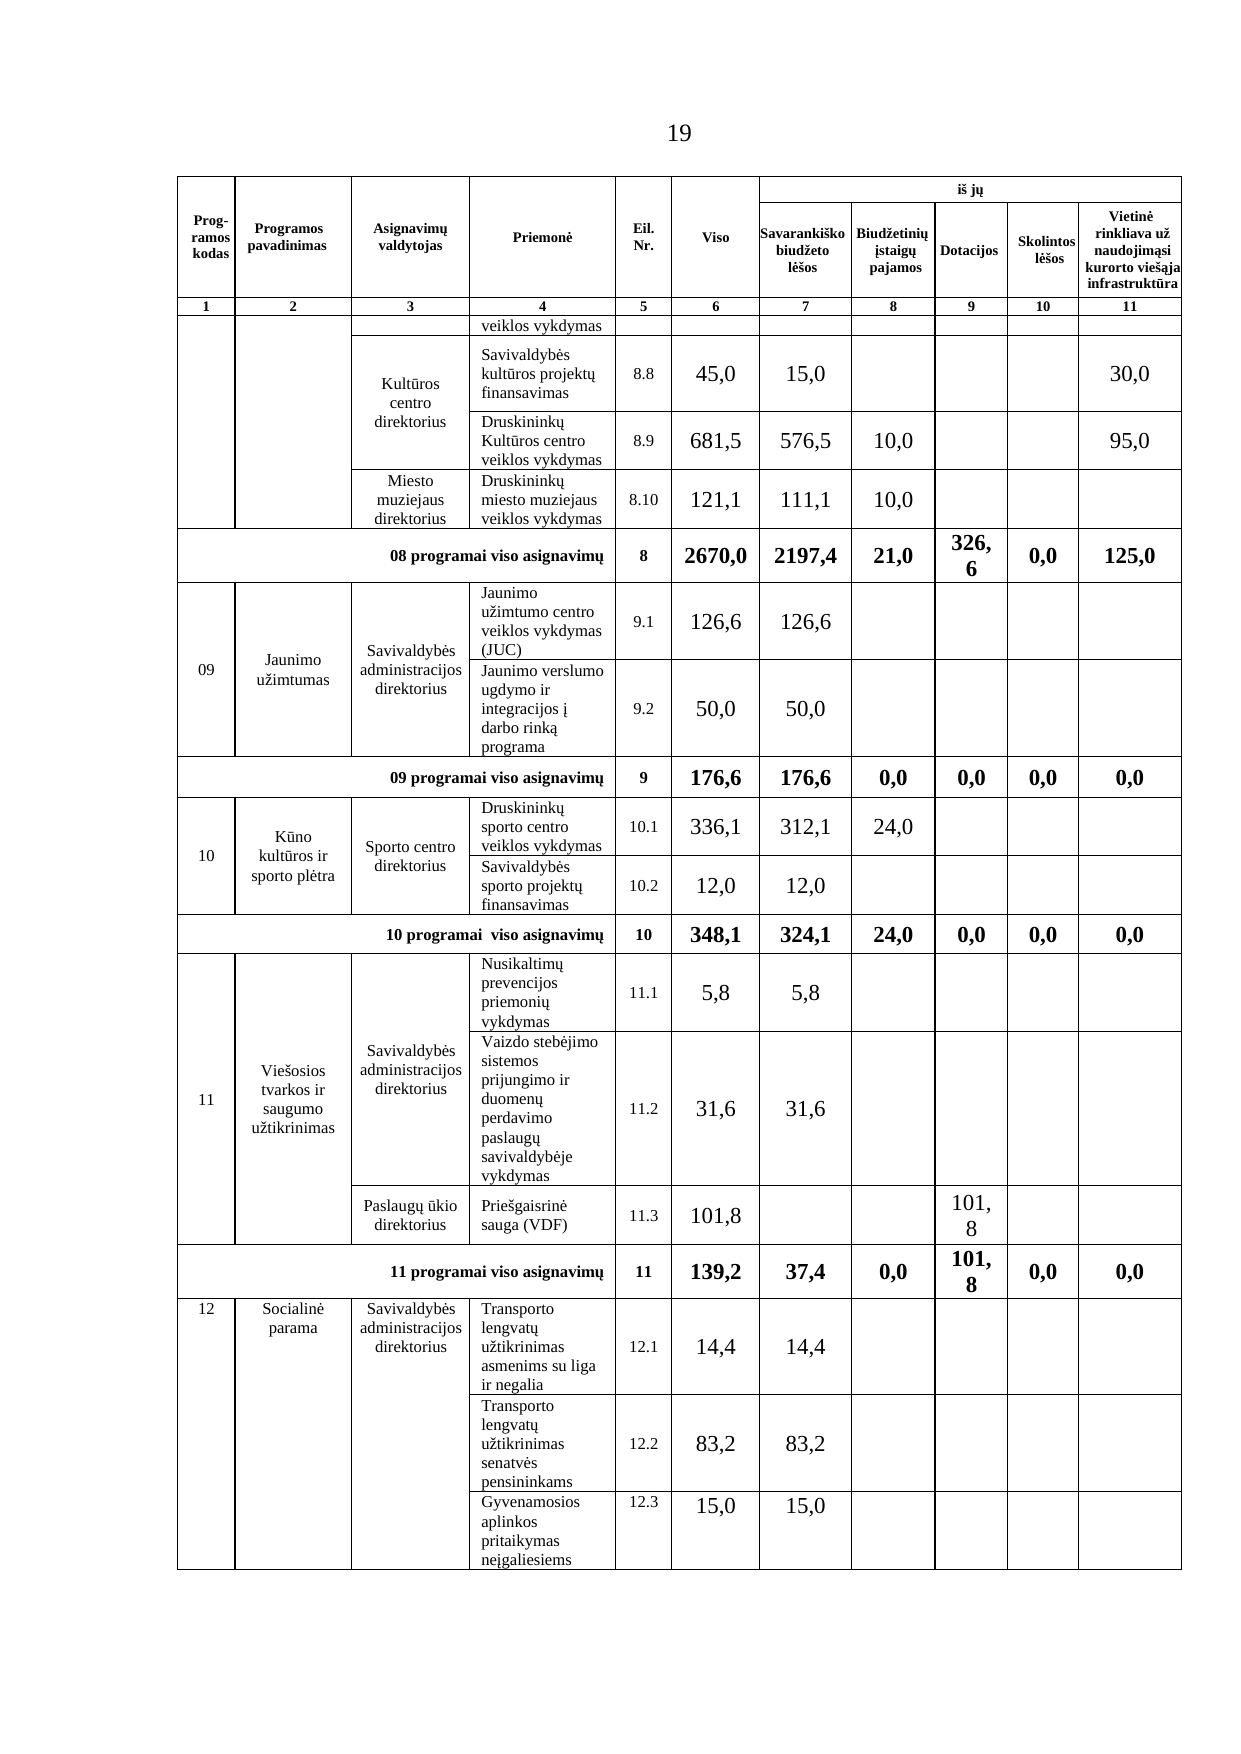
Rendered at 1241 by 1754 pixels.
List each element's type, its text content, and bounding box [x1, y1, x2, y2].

table_cell Savivaldybės kultūros projektų finansavimas [470, 336, 615, 411]
table_cell 08 programai viso asignavimų [178, 529, 615, 582]
table_cell [178, 316, 234, 528]
table_cell Priešgaisrinė sauga (VDF) [470, 1186, 615, 1244]
table_cell [852, 856, 934, 914]
table_cell Viešosios tvarkos ir saugumo užtikrinimas [236, 954, 351, 1244]
table_cell Paslaugų ūkio direktorius [352, 1186, 469, 1244]
table_cell 11 [616, 1245, 671, 1297]
table_cell 12.1 [616, 1299, 671, 1394]
table_cell 8 [616, 529, 671, 582]
table_cell 12 [178, 1299, 234, 1569]
table_cell Savivaldybės administracijos direktorius [352, 954, 469, 1185]
table_cell 12,0 [672, 856, 759, 914]
table_cell 5,8 [760, 954, 851, 1031]
table_cell 11.2 [616, 1032, 671, 1185]
table_cell [852, 583, 934, 659]
table_cell 681,5 [672, 412, 759, 469]
table_cell 0,0 [1079, 915, 1181, 953]
table_cell [1079, 316, 1181, 335]
table_cell 95,0 [1079, 412, 1181, 469]
table_cell 576,5 [760, 412, 851, 469]
table_cell 10.2 [616, 856, 671, 914]
table_cell 3 [352, 298, 469, 314]
table_cell Socialinė parama [236, 1299, 351, 1569]
table_header Programos pavadinimas [236, 177, 351, 297]
table_cell 7 [760, 298, 851, 314]
table_header iš jų [760, 177, 1181, 202]
table_cell 50,0 [760, 660, 851, 756]
table_cell [1008, 412, 1078, 469]
table_cell [616, 316, 671, 335]
table_cell 126,6 [672, 583, 759, 659]
table_cell Biudžetinių įstaigų pajamos [852, 203, 934, 297]
table_cell 10,0 [852, 412, 934, 469]
table_cell [1008, 583, 1078, 659]
table_cell Dotacijos [936, 203, 1007, 297]
table_cell [1079, 470, 1181, 528]
table_cell [936, 316, 1007, 335]
table_cell 2197,4 [760, 529, 851, 582]
table_cell [236, 316, 351, 528]
table_cell 8.8 [616, 336, 671, 411]
table_cell Jaunimo užimtumas [236, 583, 351, 756]
table_cell [936, 954, 1007, 1031]
table_header Asignavimų valdytojas [352, 177, 469, 297]
table_cell 15,0 [760, 1492, 851, 1569]
table_cell 0,0 [1079, 1245, 1181, 1297]
table_cell [852, 1492, 934, 1569]
table_cell 8.10 [616, 470, 671, 528]
table_cell 0,0 [1008, 915, 1078, 953]
table_cell 11 [1079, 298, 1181, 314]
table_cell 0,0 [1008, 757, 1078, 797]
table_cell 0,0 [936, 757, 1007, 797]
table_cell 24,0 [852, 915, 934, 953]
table_cell Kultūros centro direktorius [352, 336, 469, 469]
table_cell 2670,0 [672, 529, 759, 582]
table_cell [1079, 660, 1181, 756]
table_cell [352, 316, 469, 335]
table_cell [1008, 1395, 1078, 1491]
table_cell 50,0 [672, 660, 759, 756]
table_cell 9.1 [616, 583, 671, 659]
table_cell [936, 1032, 1007, 1185]
table_cell [760, 1186, 851, 1244]
table_cell 10 [1008, 298, 1078, 314]
table_cell [1008, 856, 1078, 914]
table_cell Vietinė rinkliava už naudojimąsi kurorto viešąja infrastruktūra [1079, 203, 1181, 297]
table_cell 11.3 [616, 1186, 671, 1244]
table_cell [852, 1299, 934, 1394]
table_cell 14,4 [760, 1299, 851, 1394]
table_cell 101,8 [936, 1245, 1007, 1297]
table_cell [852, 1186, 934, 1244]
table_cell [936, 856, 1007, 914]
table_cell [1079, 1395, 1181, 1491]
table_cell 0,0 [1079, 757, 1181, 797]
table_cell 326,6 [936, 529, 1007, 582]
table_cell [672, 316, 759, 335]
table_cell 101,8 [672, 1186, 759, 1244]
table_cell [1008, 1299, 1078, 1394]
table_cell Kūno kultūros ir sporto plėtra [236, 798, 351, 914]
table_cell Nusikaltimų prevencijos priemonių vykdymas [470, 954, 615, 1031]
table_cell [1008, 954, 1078, 1031]
table_cell [936, 583, 1007, 659]
table_cell [936, 1492, 1007, 1569]
table_cell 14,4 [672, 1299, 759, 1394]
table_cell 5,8 [672, 954, 759, 1031]
table_cell [1008, 470, 1078, 528]
table_cell [936, 336, 1007, 411]
table_cell [1079, 1186, 1181, 1244]
table_cell [936, 798, 1007, 855]
table_cell 0,0 [852, 757, 934, 797]
table_cell 4 [470, 298, 615, 314]
table_cell [852, 1395, 934, 1491]
table_cell 312,1 [760, 798, 851, 855]
table_cell 9 [616, 757, 671, 797]
table_cell 15,0 [760, 336, 851, 411]
table_cell 12.2 [616, 1395, 671, 1491]
table_cell 125,0 [1079, 529, 1181, 582]
table_cell [936, 470, 1007, 528]
table_cell 09 [178, 583, 234, 756]
table_cell 336,1 [672, 798, 759, 855]
table_cell 0,0 [936, 915, 1007, 953]
table_header Viso [672, 177, 759, 297]
table_cell 0,0 [1008, 529, 1078, 582]
table_cell 0,0 [1008, 1245, 1078, 1297]
table_cell [760, 316, 851, 335]
table_cell [1008, 660, 1078, 756]
table_cell 5 [616, 298, 671, 314]
table_cell Druskininkų Kultūros centro veiklos vykdymas [470, 412, 615, 469]
table_header Eil. Nr. [616, 177, 671, 297]
table_cell 121,1 [672, 470, 759, 528]
table_cell Jaunimo užimtumo centro veiklos vykdymas (JUC) [470, 583, 615, 659]
table_cell [936, 1395, 1007, 1491]
table_cell 37,4 [760, 1245, 851, 1297]
table_cell [1079, 954, 1181, 1031]
table_cell 348,1 [672, 915, 759, 953]
table_cell Skolintos lėšos [1008, 203, 1078, 297]
table_cell 9 [936, 298, 1007, 314]
table_cell 324,1 [760, 915, 851, 953]
table_cell 12,0 [760, 856, 851, 914]
table_cell 8.9 [616, 412, 671, 469]
table_header Prog-ramos kodas [178, 177, 234, 297]
table_cell [1008, 336, 1078, 411]
table_cell [1079, 856, 1181, 914]
table_cell [936, 412, 1007, 469]
table_cell 10 programai viso asignavimų [178, 915, 615, 953]
table_cell [1079, 798, 1181, 855]
table_cell 9.2 [616, 660, 671, 756]
table_cell veiklos vykdymas [470, 316, 615, 335]
table_cell 11 programai viso asignavimų [178, 1245, 615, 1297]
table_cell [852, 316, 934, 335]
table_cell 10 [616, 915, 671, 953]
table_cell 83,2 [760, 1395, 851, 1491]
table_cell 30,0 [1079, 336, 1181, 411]
table_cell [1008, 1186, 1078, 1244]
table_cell Gyvenamosios aplinkos pritaikymas neįgaliesiems [470, 1492, 615, 1569]
table_header Priemonė [470, 177, 615, 297]
table_cell 1 [178, 298, 234, 314]
table_cell [1079, 583, 1181, 659]
table_cell 139,2 [672, 1245, 759, 1297]
table_cell 12.3 [616, 1492, 671, 1569]
table_cell 31,6 [672, 1032, 759, 1185]
table_cell Transporto lengvatų užtikrinimas asmenims su liga ir negalia [470, 1299, 615, 1394]
table_cell 176,6 [760, 757, 851, 797]
table_cell 45,0 [672, 336, 759, 411]
table_cell 11 [178, 954, 234, 1244]
table_cell [936, 660, 1007, 756]
table_cell 6 [672, 298, 759, 314]
table_cell Miesto muziejaus direktorius [352, 470, 469, 528]
table_cell 8 [852, 298, 934, 314]
table_cell [852, 1032, 934, 1185]
table_cell 10 [178, 798, 234, 914]
table_cell 09 programai viso asignavimų [178, 757, 615, 797]
table_cell Savarankiško biudžeto lėšos [760, 203, 851, 297]
table_cell 21,0 [852, 529, 934, 582]
table_cell 126,6 [760, 583, 851, 659]
table_cell 24,0 [852, 798, 934, 855]
table_cell [1008, 1492, 1078, 1569]
table_cell Druskininkų miesto muziejaus veiklos vykdymas [470, 470, 615, 528]
table_cell Vaizdo stebėjimo sistemos prijungimo ir duomenų perdavimo paslaugų savivaldybėje vykdymas [470, 1032, 615, 1185]
table_cell [1008, 316, 1078, 335]
table_cell 83,2 [672, 1395, 759, 1491]
table_cell Sporto centro direktorius [352, 798, 469, 914]
table_cell [852, 954, 934, 1031]
table_cell 10.1 [616, 798, 671, 855]
table_cell 111,1 [760, 470, 851, 528]
table_cell Druskininkų sporto centro veiklos vykdymas [470, 798, 615, 855]
table_cell [1079, 1299, 1181, 1394]
table_cell [1008, 1032, 1078, 1185]
table_cell 31,6 [760, 1032, 851, 1185]
table_cell 10,0 [852, 470, 934, 528]
table_cell Transporto lengvatų užtikrinimas senatvės pensininkams [470, 1395, 615, 1491]
table_cell 2 [236, 298, 351, 314]
table_cell [852, 660, 934, 756]
table_cell Savivaldybės administracijos direktorius [352, 583, 469, 756]
table_cell 15,0 [672, 1492, 759, 1569]
table_cell 176,6 [672, 757, 759, 797]
table_cell Savivaldybės sporto projektų finansavimas [470, 856, 615, 914]
table_cell Savivaldybės administracijos direktorius [352, 1299, 469, 1569]
table_cell [1008, 798, 1078, 855]
table_cell Jaunimo verslumo ugdymo ir integracijos į darbo rinką programa [470, 660, 615, 756]
table_cell 11.1 [616, 954, 671, 1031]
table_cell [1079, 1032, 1181, 1185]
table_cell [936, 1299, 1007, 1394]
table_cell [852, 336, 934, 411]
table_cell 101,8 [936, 1186, 1007, 1244]
table_cell [1079, 1492, 1181, 1569]
table_cell 0,0 [852, 1245, 934, 1297]
